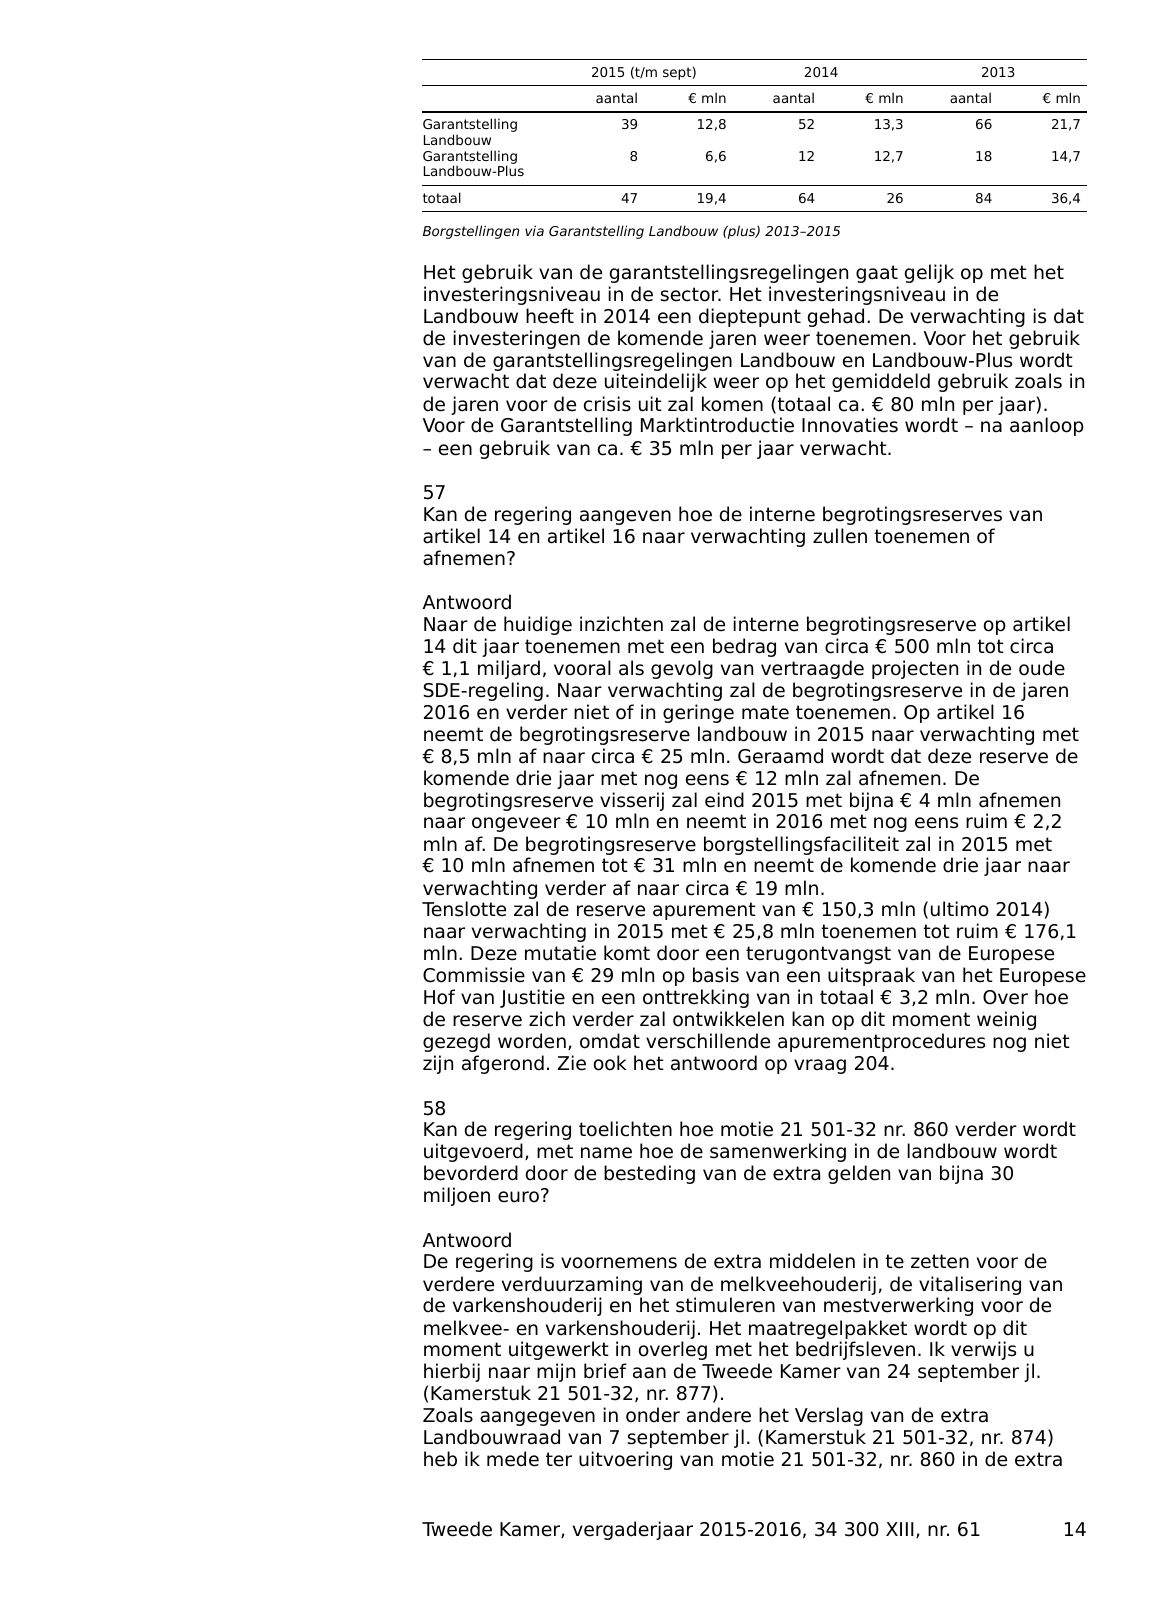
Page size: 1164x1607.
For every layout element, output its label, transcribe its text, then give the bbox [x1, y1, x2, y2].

table_cell aantal [910, 86, 998, 111]
text 57 [422, 482, 1087, 503]
table_cell € mln [998, 86, 1087, 111]
table_cell 6,6 [644, 149, 732, 185]
table_header 2013 [910, 60, 1087, 85]
table_cell 19,4 [644, 186, 732, 211]
table_cell totaal [422, 186, 555, 211]
table_cell aantal [732, 86, 821, 111]
text De regering is voornemens de extra middelen in te zetten voor de verdere verduurzaming van de melkveehouderij, de vitalisering van de varkenshouderij en het stimuleren van mestverwerking voor de melkvee- en varkenshouderij. Het maatregelpakket wordt op dit moment uitgewerkt in overleg met het bedrijfsleven. Ik verwijs u hierbij naar mijn brief aan de Tweede Kamer van 24 september jl. (Kamerstuk 21 501-32, nr. 877). [422, 1251, 1087, 1405]
text Tenslotte zal de reserve apurement van € 150,3 mln (ultimo 2014) naar verwachting in 2015 met € 25,8 mln toenemen tot ruim € 176,1 mln. Deze mutatie komt door een terugontvangst van de Europese Commissie van € 29 mln op basis van een uitspraak van het Europese Hof van Justitie en een onttrekking van in totaal € 3,2 mln. Over hoe de reserve zich verder zal ontwikkelen kan op dit moment weinig gezegd worden, omdat verschillende apurementprocedures nog niet zijn afgerond. Zie ook het antwoord op vraag 204. [422, 899, 1087, 1075]
text Antwoord [422, 1229, 1087, 1251]
table_cell € mln [821, 86, 909, 111]
table_cell 21,7 [998, 113, 1087, 148]
table_cell [422, 86, 555, 111]
table_cell 14,7 [998, 149, 1087, 185]
table_cell € mln [644, 86, 732, 111]
table_header 2014 [732, 60, 909, 85]
table_cell 66 [910, 113, 998, 148]
table_cell 39 [555, 113, 644, 148]
text Naar de huidige inzichten zal de interne begrotingsreserve op artikel 14 dit jaar toenemen met een bedrag van circa € 500 mln tot circa € 1,1 miljard, vooral als gevolg van vertraagde projecten in de oude SDE-regeling. Naar verwachting zal de begrotingsreserve in de jaren 2016 en verder niet of in geringe mate toenemen. Op artikel 16 neemt de begrotingsreserve landbouw in 2015 naar verwachting met € 8,5 mln af naar circa € 25 mln. Geraamd wordt dat deze reserve de komende drie jaar met nog eens € 12 mln zal afnemen. De begrotingsreserve visserij zal eind 2015 met bijna € 4 mln afnemen naar ongeveer € 10 mln en neemt in 2016 met nog eens ruim € 2,2 mln af. De begrotingsreserve borgstellingsfaciliteit zal in 2015 met € 10 mln afnemen tot € 31 mln en neemt de komende drie jaar naar verwachting verder af naar circa € 19 mln. [422, 614, 1087, 899]
table_cell 12,8 [644, 113, 732, 148]
text Het gebruik van de garantstellingsregelingen gaat gelijk op met het investeringsniveau in de sector. Het investeringsniveau in de Landbouw heeft in 2014 een dieptepunt gehad. De verwachting is dat de investeringen de komende jaren weer toenemen. Voor het gebruik van de garantstellingsregelingen Landbouw en Landbouw-Plus wordt verwacht dat deze uiteindelijk weer op het gemiddeld gebruik zoals in de jaren voor de crisis uit zal komen (totaal ca. € 80 mln per jaar). Voor de Garantstelling Marktintroductie Innovaties wordt – na aanloop – een gebruik van ca. € 35 mln per jaar verwacht. [422, 262, 1087, 459]
table_cell 13,3 [821, 113, 909, 148]
table_header 2015 (t/m sept) [555, 60, 732, 85]
table_cell 8 [555, 149, 644, 185]
table_cell 47 [555, 186, 644, 211]
text Zoals aangegeven in onder andere het Verslag van de extra Landbouwraad van 7 september jl. (Kamerstuk 21 501-32, nr. 874) heb ik mede ter uitvoering van motie 21 501-32, nr. 860 in de extra [422, 1405, 1087, 1471]
table_cell 64 [732, 186, 821, 211]
table_cell Garantstelling Landbouw [422, 113, 555, 148]
text 58 [422, 1097, 1087, 1119]
table_cell aantal [555, 86, 644, 111]
table_cell 12,7 [821, 149, 909, 185]
table_cell 36,4 [998, 186, 1087, 211]
table_cell 18 [910, 149, 998, 185]
text Kan de regering toelichten hoe motie 21 501-32 nr. 860 verder wordt uitgevoerd, met name hoe de samenwerking in de landbouw wordt bevorderd door de besteding van de extra gelden van bijna 30 miljoen euro? [422, 1119, 1087, 1207]
table_cell Garantstelling Landbouw-Plus [422, 149, 555, 185]
table_cell 12 [732, 149, 821, 185]
table_cell 52 [732, 113, 821, 148]
text Kan de regering aangeven hoe de interne begrotingsreserves van artikel 14 en artikel 16 naar verwachting zullen toenemen of afnemen? [422, 503, 1087, 569]
table_cell 84 [910, 186, 998, 211]
table_cell 26 [821, 186, 909, 211]
text Antwoord [422, 592, 1087, 614]
table_header [422, 60, 555, 85]
table_cell Borgstellingen via Garantstelling Landbouw (plus) 2013–2015 [422, 212, 1087, 239]
